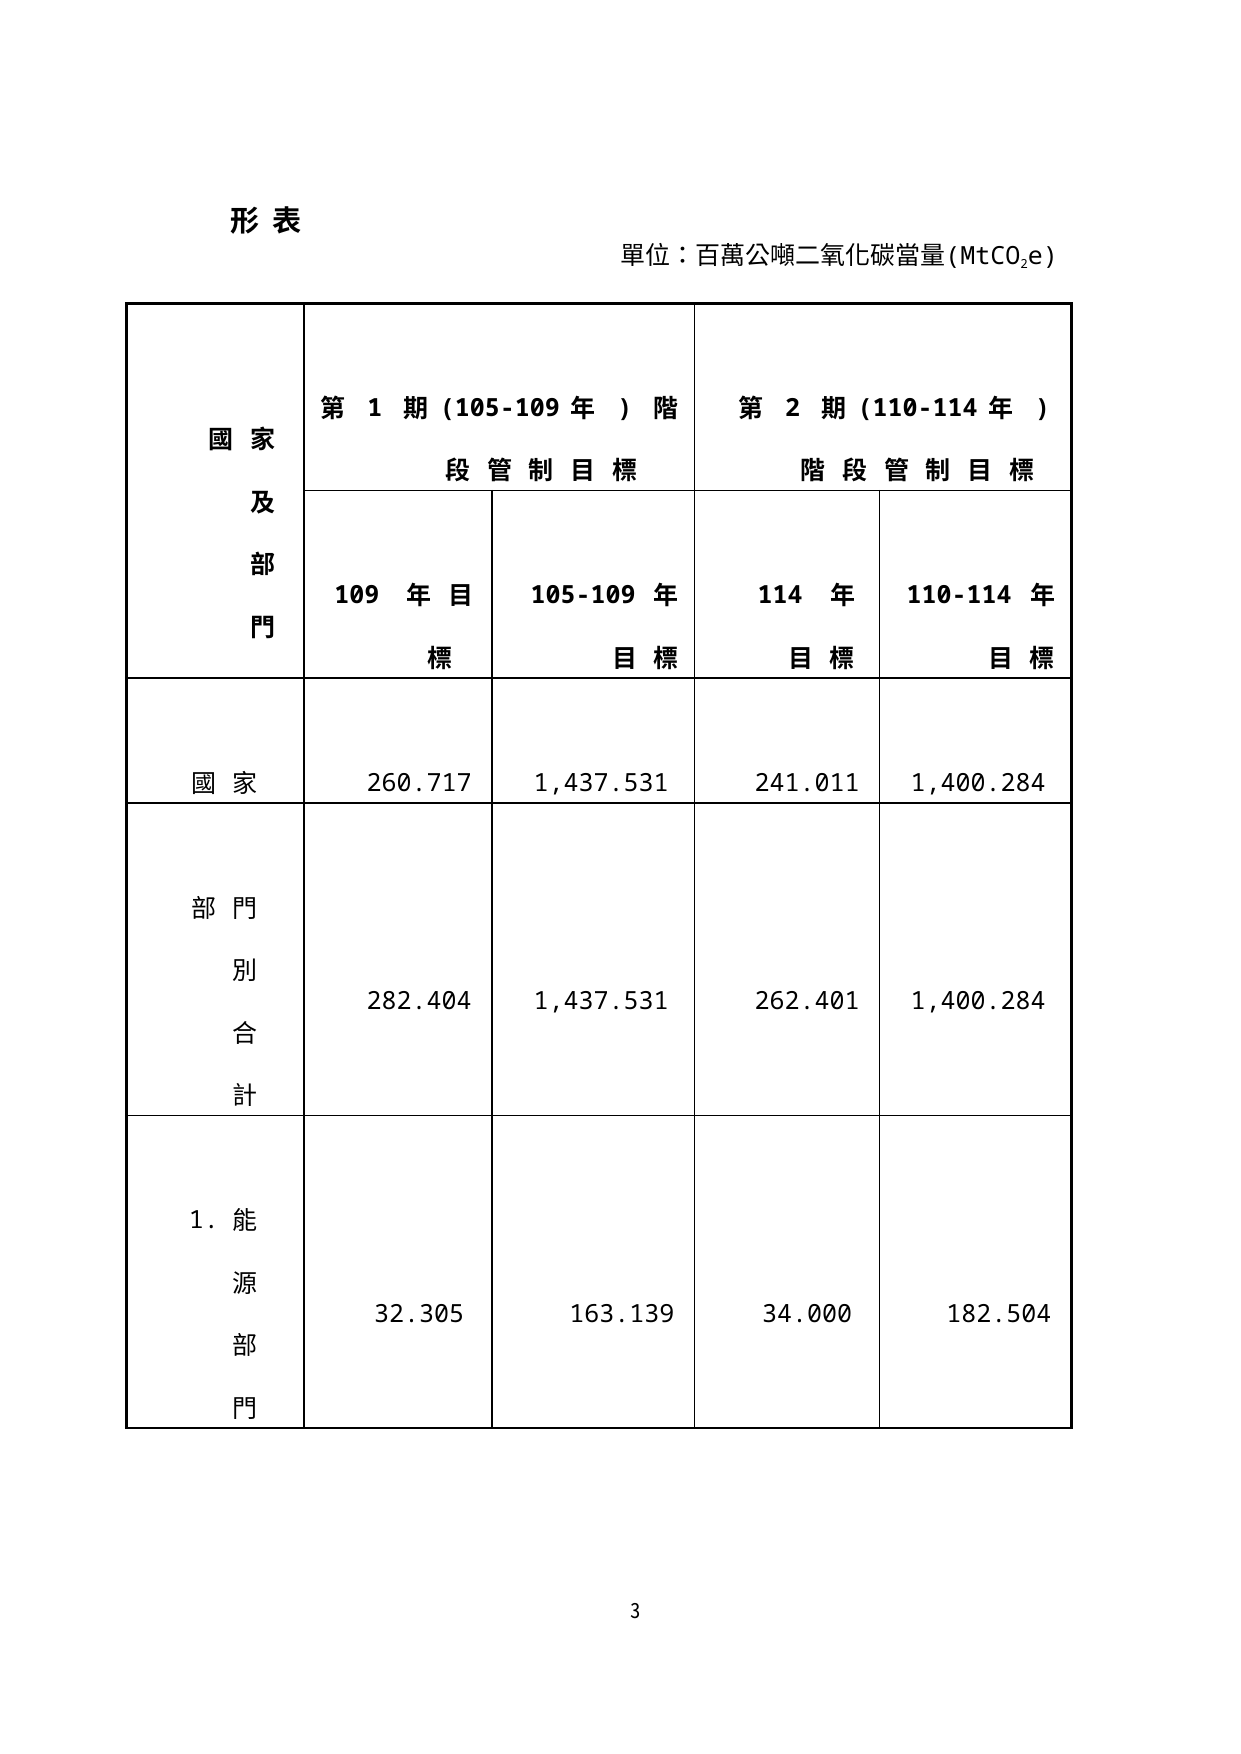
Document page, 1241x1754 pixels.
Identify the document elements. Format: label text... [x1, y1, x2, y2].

table_cell 182.504 [880, 1116, 1070, 1427]
table_cell 241.011 [695, 679, 879, 802]
table_cell 109年目標 [305, 491, 491, 677]
table_header 第2期(110-114年)階段管制目標 [695, 305, 1070, 490]
table_cell 262.401 [695, 804, 879, 1115]
table_cell 1,400.284 [880, 804, 1070, 1115]
table_cell 32.305 [305, 1116, 491, 1427]
table_cell 260.717 [305, 679, 491, 802]
table_cell 163.139 [493, 1116, 694, 1427]
text 形表 [124, 177, 1058, 240]
table_header 國家及部門 [128, 305, 303, 677]
table_cell 110-114年目標 [880, 491, 1070, 677]
table_cell 1,437.531 [493, 804, 694, 1115]
table_cell 1.能源部門 [128, 1116, 303, 1427]
table_header 第1期(105-109年)階段管制目標 [305, 305, 694, 490]
table_cell 國家 [128, 679, 303, 802]
text 單位：百萬公噸二氧化碳當量(MtCO2e) [242, 240, 1058, 271]
table_cell 105-109年目標 [493, 491, 694, 677]
table_cell 1,400.284 [880, 679, 1070, 802]
table_cell 1,437.531 [493, 679, 694, 802]
table_cell 34.000 [695, 1116, 879, 1427]
table_cell 部門別合計 [128, 804, 303, 1115]
table_cell 114年目標 [695, 491, 879, 677]
table_cell 282.404 [305, 804, 491, 1115]
